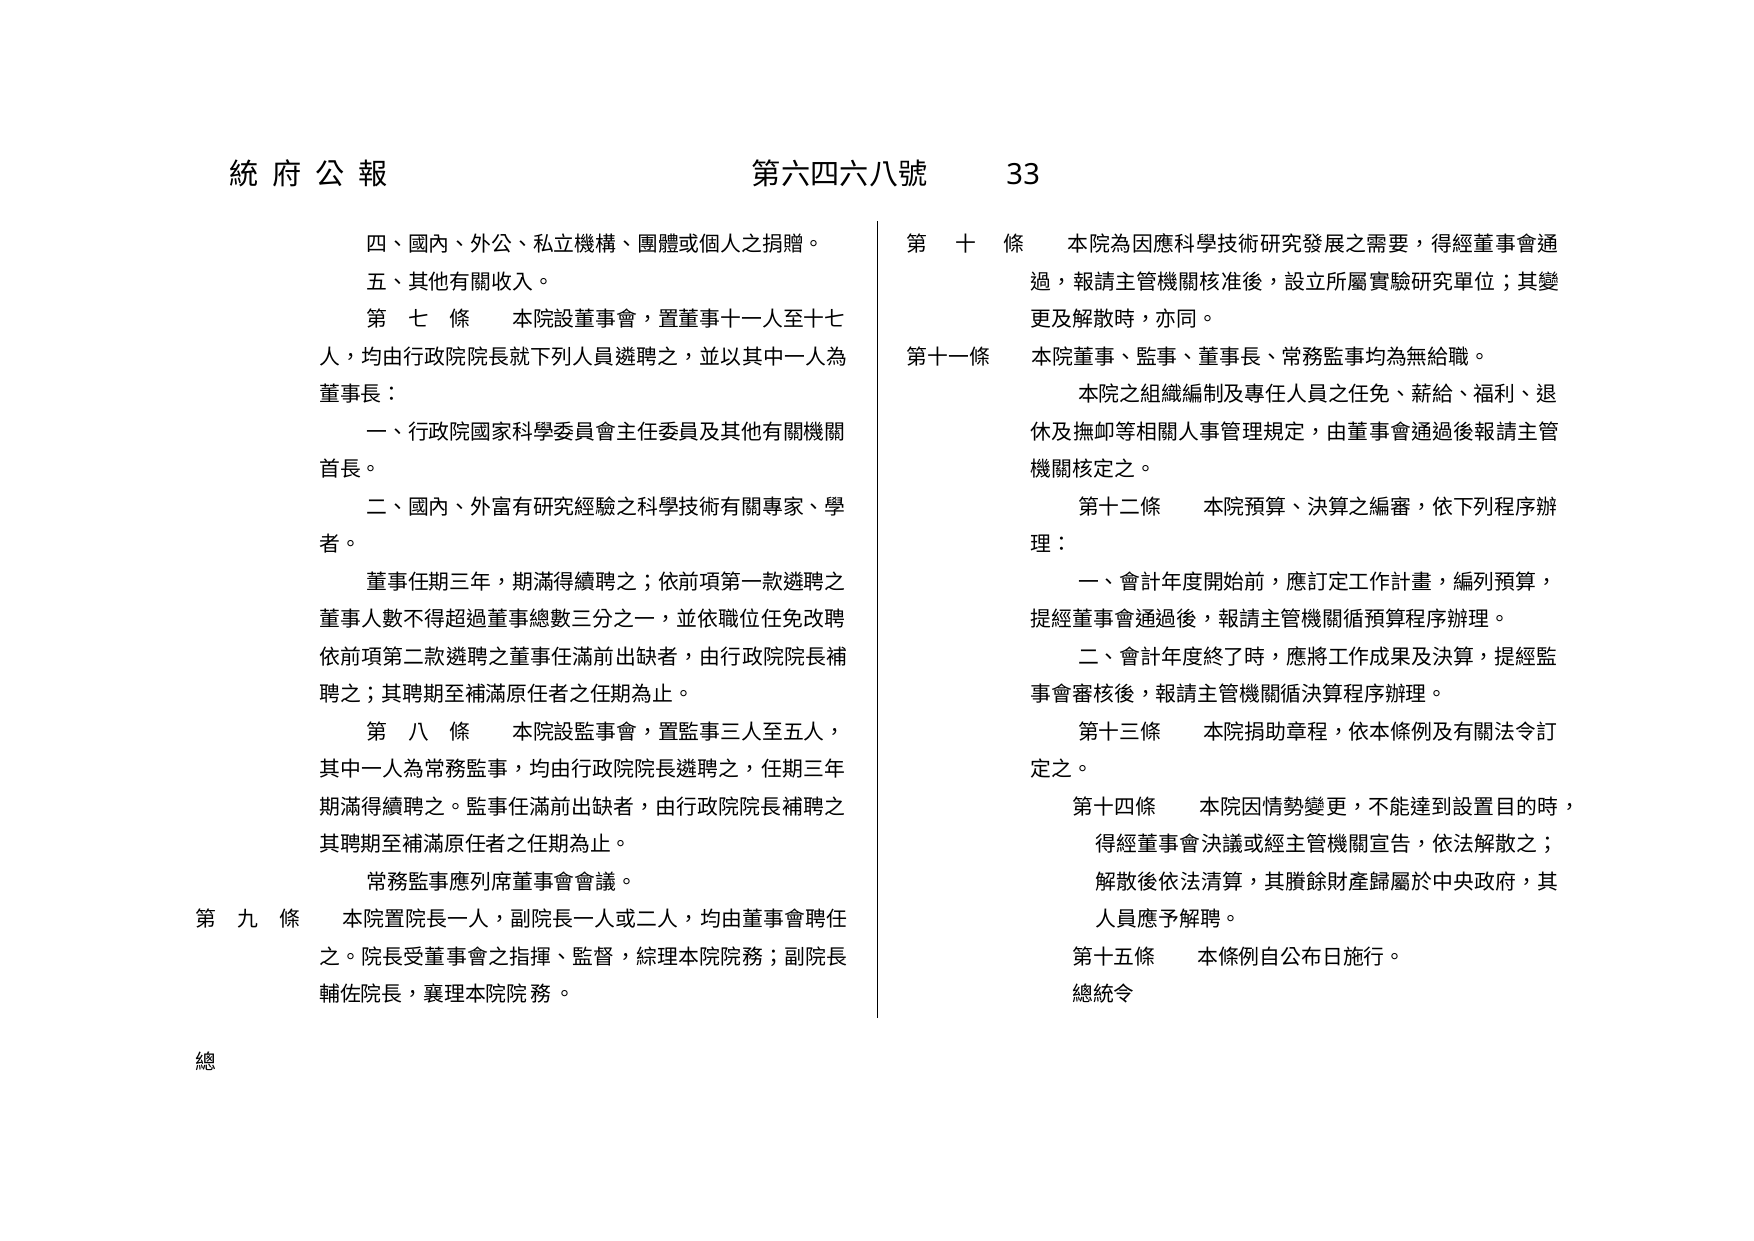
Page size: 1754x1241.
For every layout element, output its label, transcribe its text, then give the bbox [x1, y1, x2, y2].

text 第 十 條 本院為因應科學技術研究發展之需要，得經董事會通過，報請主管機關核准後，設立所屬實驗研究單位；其變更及解散時，亦同。 [907, 222, 1559, 334]
text 一、會計年度開始前，應訂定工作計畫，編列預算，提經董事會通過後，報請主管機關循預算程序辦理。 [1031, 559, 1559, 634]
text 二、國內、外富有研究經驗之科學技術有關專家、學者。 [319, 484, 847, 559]
text 二、會計年度終了時，應將工作成果及決算，提經監事會審核後，報請主管機關循決算程序辦理。 [1031, 634, 1559, 709]
text 第十一條 本院董事、監事、董事長、常務監事均為無給職。 [907, 334, 1559, 372]
text 第十二條 本院預算、決算之編審，依下列程序辦理： [1031, 484, 1559, 559]
text 一、行政院國家科學委員會主任委員及其他有關機關首長。 [319, 409, 847, 484]
text 第十五條 本條例自公布日施行。 [1072, 934, 1559, 972]
text 第十四條 本院因情勢變更，不能達到設置目的時，得經董事會決議或經主管機關宣告，依法解散之；解散後依法清算，其賸餘財產歸屬於中央政府，其人員應予解聘。 [1072, 784, 1559, 934]
text 第 八 條 本院設監事會，置監事三人至五人，其中一人為常務監事，均由行政院院長遴聘之，任期三年，期滿得續聘之。監事任滿前出缺者，由行政院院長補聘之；其聘期至補滿原任者之任期為止。 [319, 709, 847, 859]
text 第 七 條 本院設董事會，置董事十一人至十七人，均由行政院院長就下列人員遴聘之，並以其中一人為董事長： [319, 297, 847, 409]
text 本院之組織編制及專任人員之任免、薪給、福利、退休及撫卹等相關人事管理規定，由董事會通過後報請主管機關核定之。 [1031, 372, 1559, 484]
text 第 九 條 本院置院長一人，副院長一人或二人，均由董事會聘任之。院長受董事會之指揮、監督，綜理本院院務；副院長輔佐院長，襄理本院院務。 [195, 897, 847, 1009]
text 五、其他有關收入。 [319, 259, 847, 297]
text 總統令 [1072, 972, 1559, 1009]
text 第十三條 本院捐助章程，依本條例及有關法令訂定之。 [1031, 709, 1559, 784]
text 董事任期三年，期滿得續聘之；依前項第一款遴聘之董事人數不得超過董事總數三分之一，並依職位任免改聘；依前項第二款遴聘之董事任滿前出缺者，由行政院院長補聘之；其聘期至補滿原任者之任期為止。 [319, 559, 847, 709]
text 常務監事應列席董事會會議。 [319, 859, 847, 897]
text 四、國內、外公、私立機構、團體或個人之捐贈。 [319, 222, 847, 259]
